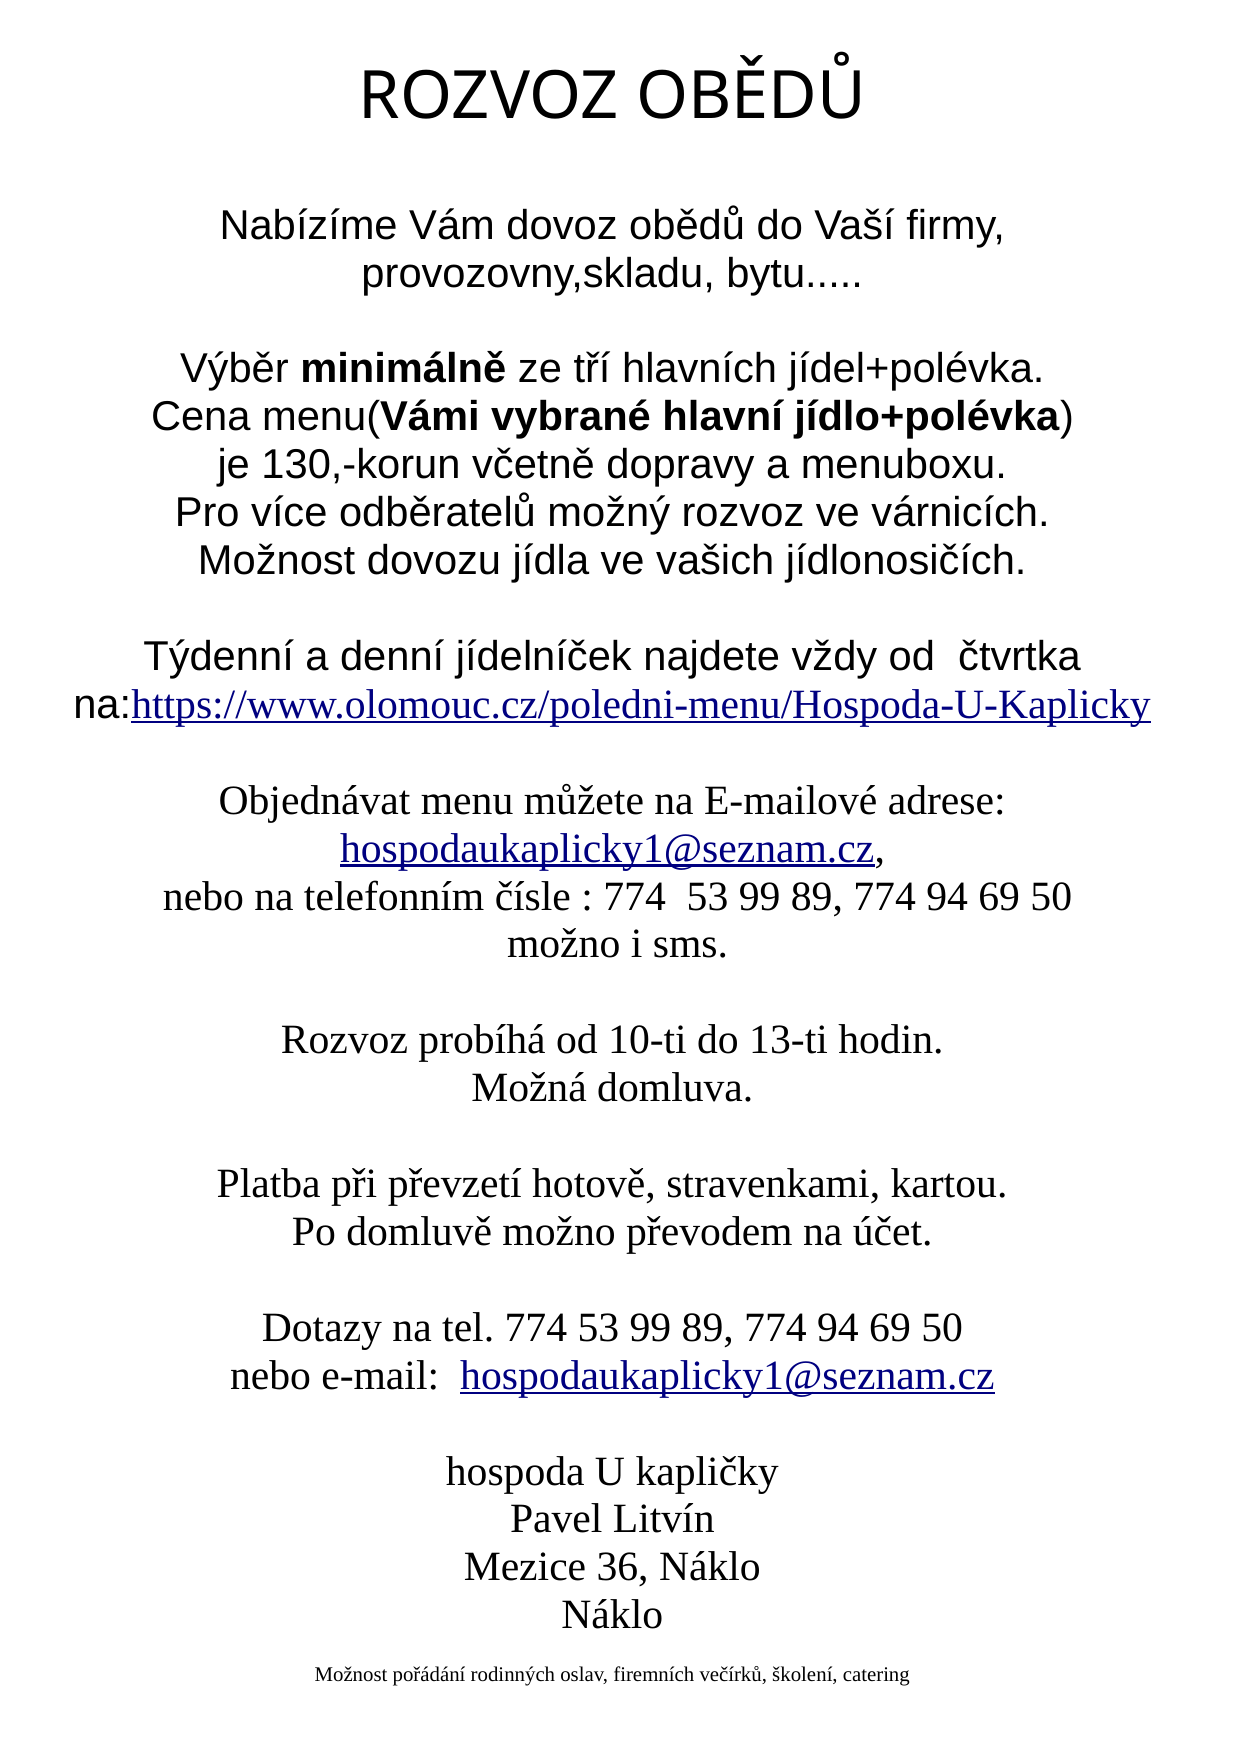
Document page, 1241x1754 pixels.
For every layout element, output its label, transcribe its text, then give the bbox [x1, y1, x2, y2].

text Po domluvě možno převodem na účet. [50, 1206, 1174, 1254]
text Týdenní a denní jídelníček najdete vždy od čtvrtka na:https://www.olomouc.cz/poledni-menu/Hospoda-U-Kaplicky [50, 631, 1174, 727]
text je 130,-korun včetně dopravy a menuboxu. [50, 440, 1174, 488]
text hospoda U kapličky [50, 1446, 1174, 1494]
text nebo na telefonním čísle : 774 53 99 89, 774 94 69 50 [50, 871, 1174, 919]
text Platba při převzetí hotově, stravenkami, kartou. [50, 1158, 1174, 1206]
text Mezice 36, Náklo [50, 1542, 1174, 1590]
text Objednávat menu můžete na E-mailové adrese: hospodaukaplicky1@seznam.cz, [50, 775, 1174, 871]
text Možnost pořádání rodinných oslav, firemních večírků, školení, catering [50, 1662, 1174, 1686]
text možno i sms. [50, 919, 1174, 967]
text Cena menu(Vámi vybrané hlavní jídlo+polévka) [50, 392, 1174, 440]
text Výběr minimálně ze tří hlavních jídel+polévka. [50, 344, 1174, 392]
text Pro více odběratelů možný rozvoz ve várnicích. [50, 488, 1174, 536]
text nebo e-mail: hospodaukaplicky1@seznam.cz [50, 1350, 1174, 1398]
text Možná domluva. [50, 1063, 1174, 1111]
text Pavel Litvín [50, 1494, 1174, 1542]
text Možnost dovozu jídla ve vašich jídlonosičích. [50, 536, 1174, 583]
text Náklo [50, 1590, 1174, 1638]
text Rozvoz probíhá od 10-ti do 13-ti hodin. [50, 1015, 1174, 1063]
text ROZVOZ OBĚDŮ [50, 47, 1174, 138]
text Dotazy na tel. 774 53 99 89, 774 94 69 50 [50, 1302, 1174, 1350]
text Nabízíme Vám dovoz obědů do Vaší firmy, provozovny,skladu, bytu..... [50, 200, 1174, 296]
